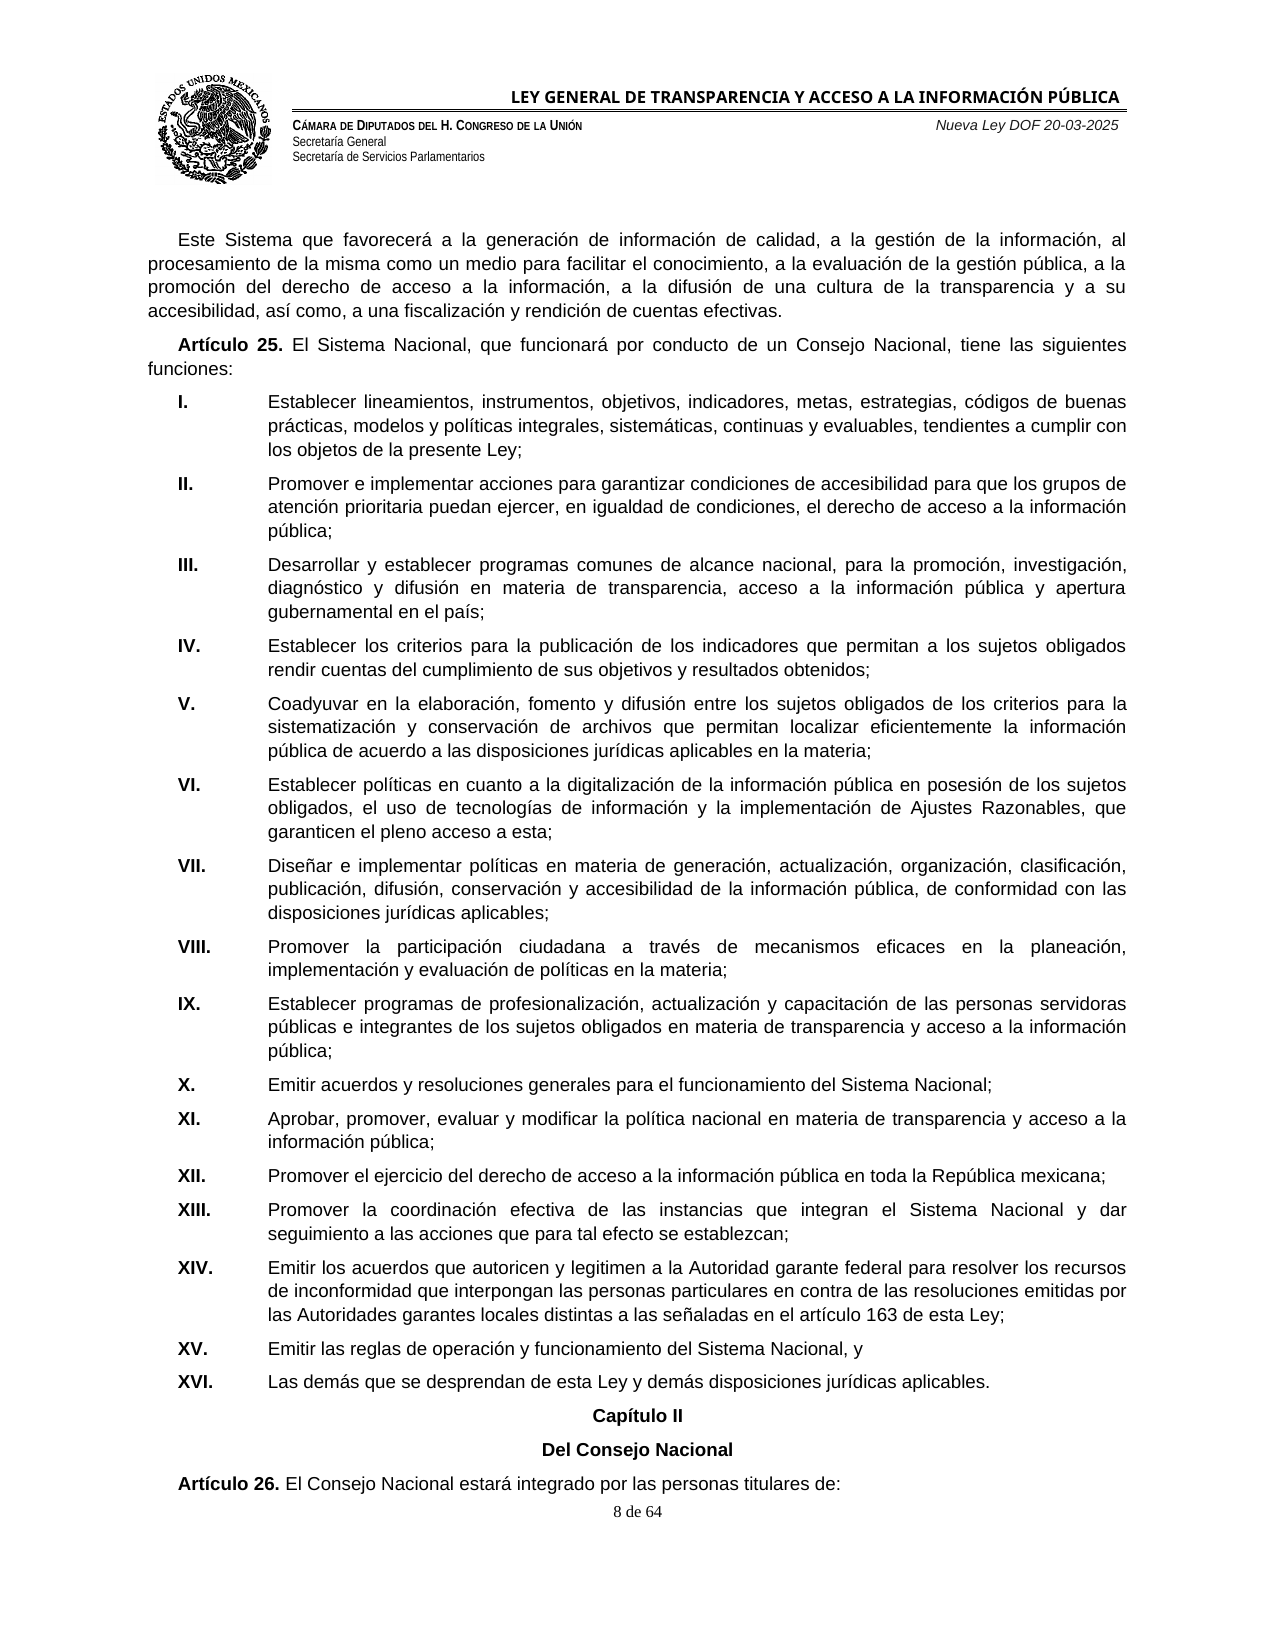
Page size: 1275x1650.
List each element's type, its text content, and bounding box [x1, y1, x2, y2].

text II. Promover e implementar acciones para garantizar condiciones de accesibilidad para que los grupos de atención prioritaria puedan ejercer, en igualdad de condiciones, el derecho de acceso a la información pública; [178, 471, 1127, 542]
text Artículo 25. El Sistema Nacional, que funcionará por conducto de un Consejo Nacional, tiene las siguientes funciones: [148, 333, 1127, 380]
text V. Coadyuvar en la elaboración, fomento y difusión entre los sujetos obligados de los criterios para la sistematización y conservación de archivos que permitan localizar eficientemente la información pública de acuerdo a las disposiciones jurídicas aplicables en la materia; [178, 691, 1127, 762]
text XIV. Emitir los acuerdos que autoricen y legitimen a la Autoridad garante federal para resolver los recursos de inconformidad que interpongan las personas particulares en contra de las resoluciones emitidas por las Autoridades garantes locales distintas a las señaladas en el artículo 163 de esta Ley; [178, 1255, 1127, 1326]
text XIII. Promover la coordinación efectiva de las instancias que integran el Sistema Nacional y dar seguimiento a las acciones que para tal efecto se establezcan; [178, 1198, 1127, 1245]
text VI. Establecer políticas en cuanto a la digitalización de la información pública en posesión de los sujetos obligados, el uso de tecnologías de información y la implementación de Ajustes Razonables, que garanticen el pleno acceso a esta; [178, 772, 1127, 843]
text I. Establecer lineamientos, instrumentos, objetivos, indicadores, metas, estrategias, códigos de buenas prácticas, modelos y políticas integrales, sistemáticas, continuas y evaluables, tendientes a cumplir con los objetos de la presente Ley; [178, 390, 1127, 461]
text VIII. Promover la participación ciudadana a través de mecanismos eficaces en la planeación, implementación y evaluación de políticas en la materia; [178, 934, 1127, 981]
text IX. Establecer programas de profesionalización, actualización y capacitación de las personas servidoras públicas e integrantes de los sujetos obligados en materia de transparencia y acceso a la información pública; [178, 992, 1127, 1062]
text III. Desarrollar y establecer programas comunes de alcance nacional, para la promoción, investigación, diagnóstico y difusión en materia de transparencia, acceso a la información pública y apertura gubernamental en el país; [178, 552, 1127, 623]
text Este Sistema que favorecerá a la generación de información de calidad, a la gestión de la información, al procesamiento de la misma como un medio para facilitar el conocimiento, a la evaluación de la gestión pública, a la promoción del derecho de acceso a la información, a la difusión de una cultura de la transparencia y a su accesibilidad, así como, a una fiscalización y rendición de cuentas efectivas. [148, 228, 1127, 322]
text X. Emitir acuerdos y resoluciones generales para el funcionamiento del Sistema Nacional; [178, 1073, 1127, 1096]
text Capítulo II [148, 1404, 1127, 1427]
text Artículo 26. El Consejo Nacional estará integrado por las personas titulares de: [148, 1472, 1127, 1495]
text XV. Emitir las reglas de operación y funcionamiento del Sistema Nacional, y [178, 1336, 1127, 1359]
text Del Consejo Nacional [148, 1438, 1127, 1461]
text XVI. Las demás que se desprendan de esta Ley y demás disposiciones jurídicas aplicables. [178, 1370, 1127, 1393]
text VII. Diseñar e implementar políticas en materia de generación, actualización, organización, clasificación, publicación, difusión, conservación y accesibilidad de la información pública, de conformidad con las disposiciones jurídicas aplicables; [178, 853, 1127, 924]
text XI. Aprobar, promover, evaluar y modificar la política nacional en materia de transparencia y acceso a la información pública; [178, 1107, 1127, 1153]
text XII. Promover el ejercicio del derecho de acceso a la información pública en toda la República mexicana; [178, 1164, 1127, 1187]
text IV. Establecer los criterios para la publicación de los indicadores que permitan a los sujetos obligados rendir cuentas del cumplimiento de sus objetivos y resultados obtenidos; [178, 634, 1127, 681]
